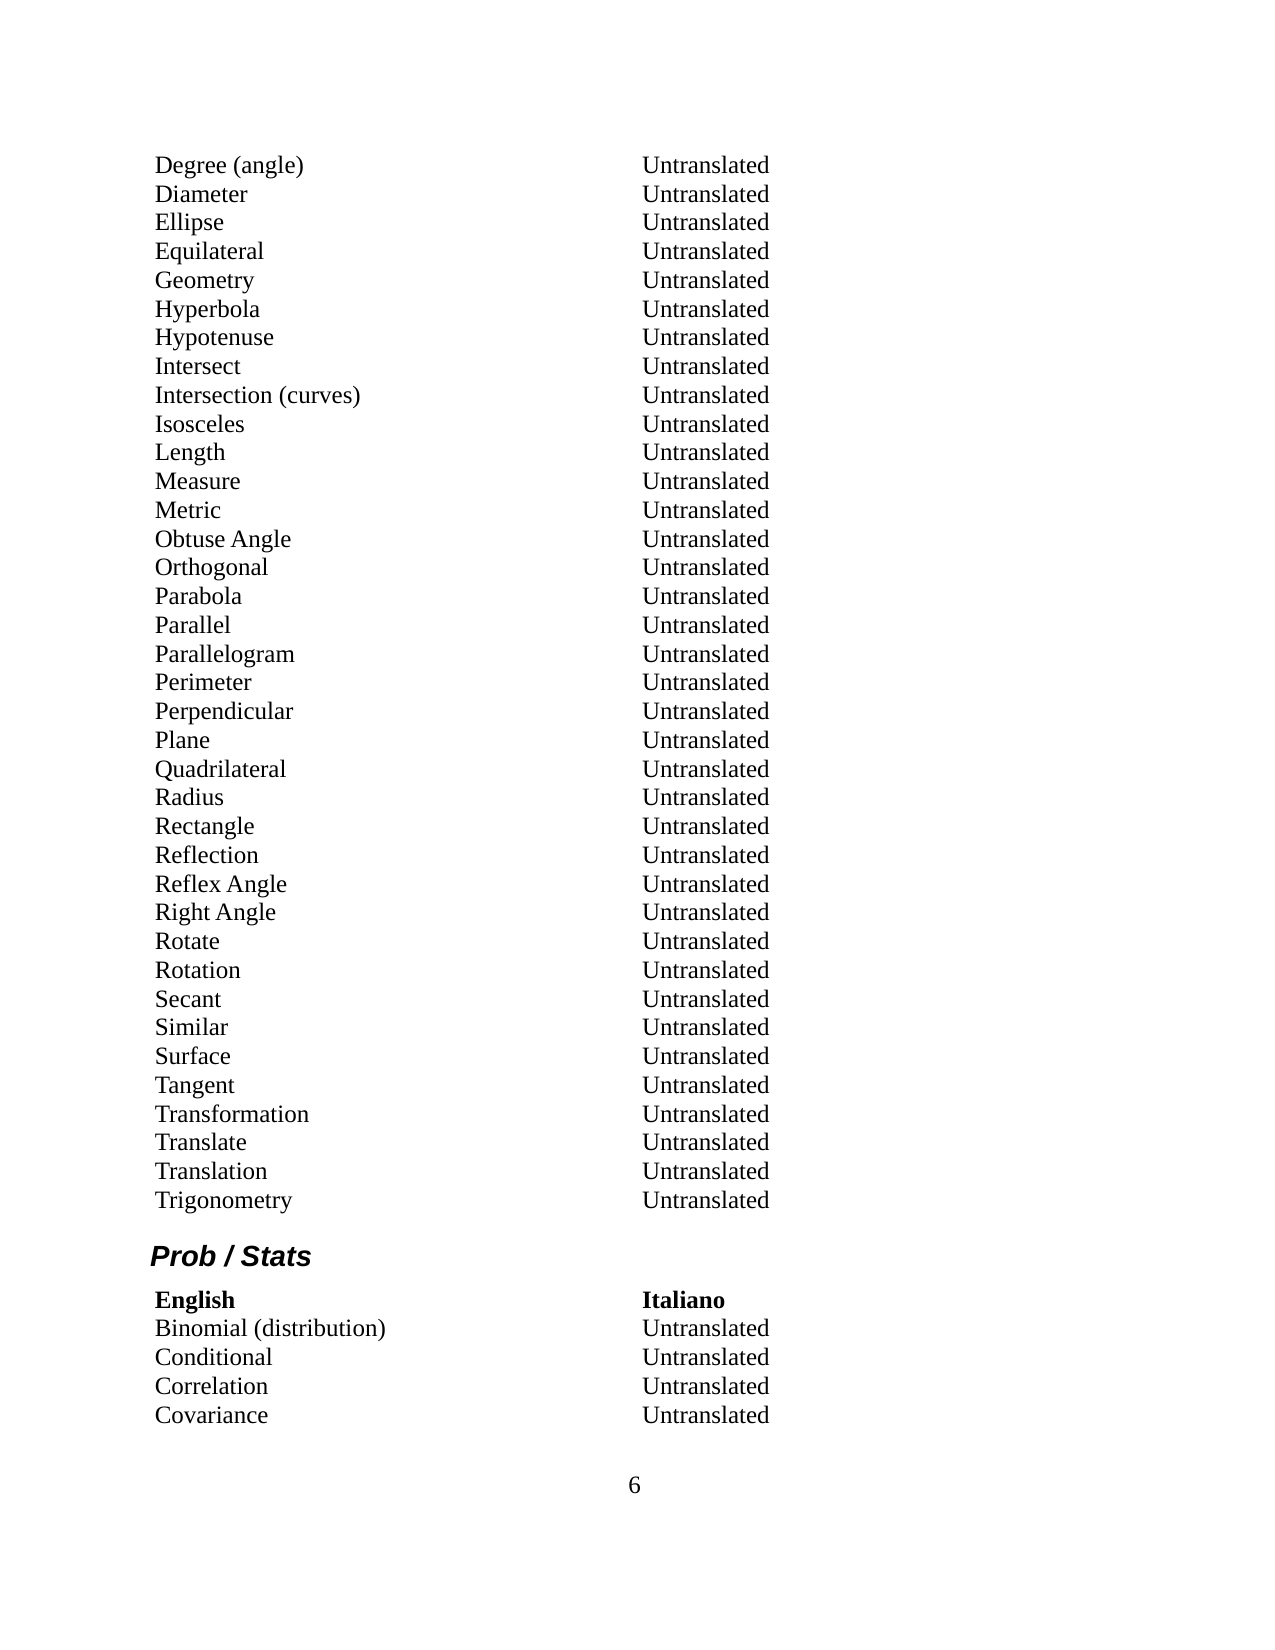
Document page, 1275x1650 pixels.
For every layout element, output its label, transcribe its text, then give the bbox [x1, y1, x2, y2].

table_cell Untranslated [638, 1013, 1125, 1041]
table_cell Quadrilateral [150, 754, 637, 782]
table_cell Untranslated [638, 179, 1125, 207]
table_cell Untranslated [638, 668, 1125, 696]
table_cell Untranslated [638, 1371, 1125, 1400]
table_cell Untranslated [638, 380, 1125, 409]
table_cell Obtuse Angle [150, 524, 637, 552]
table_cell Reflex Angle [150, 869, 637, 897]
table_cell Untranslated [638, 1314, 1125, 1342]
table_header Italiano [638, 1285, 1125, 1313]
table_cell Untranslated [638, 265, 1125, 294]
table_cell Geometry [150, 265, 637, 294]
table_cell Rectangle [150, 811, 637, 840]
table_cell Perpendicular [150, 696, 637, 725]
table_cell Untranslated [638, 466, 1125, 495]
table_cell Untranslated [638, 409, 1125, 437]
table_cell Intersect [150, 351, 637, 380]
table_cell Untranslated [638, 725, 1125, 754]
table_cell Rotation [150, 955, 637, 984]
table_cell Isosceles [150, 409, 637, 437]
table_cell Parallelogram [150, 639, 637, 667]
table_cell Plane [150, 725, 637, 754]
table_cell Untranslated [638, 1185, 1125, 1214]
table_cell Untranslated [638, 351, 1125, 380]
table_cell Tangent [150, 1070, 637, 1099]
table_cell Parabola [150, 581, 637, 610]
table_cell Conditional [150, 1342, 637, 1371]
table_cell Untranslated [638, 1041, 1125, 1070]
table_cell Untranslated [638, 236, 1125, 265]
table_cell Measure [150, 466, 637, 495]
table_cell Rotate [150, 926, 637, 955]
table_cell Untranslated [638, 811, 1125, 840]
table_cell Degree (angle) [150, 150, 637, 179]
table_cell Untranslated [638, 438, 1125, 466]
table_cell Untranslated [638, 984, 1125, 1012]
table_cell Ellipse [150, 208, 637, 236]
table_cell Untranslated [638, 898, 1125, 926]
table_cell Untranslated [638, 581, 1125, 610]
table_cell Untranslated [638, 150, 1125, 179]
table_cell Similar [150, 1013, 637, 1041]
table_cell Surface [150, 1041, 637, 1070]
table_cell Length [150, 438, 637, 466]
table_cell Diameter [150, 179, 637, 207]
table_cell Transformation [150, 1099, 637, 1127]
table_cell Untranslated [638, 696, 1125, 725]
table_cell Right Angle [150, 898, 637, 926]
table_cell Untranslated [638, 783, 1125, 811]
table_cell Untranslated [638, 553, 1125, 581]
table_cell Untranslated [638, 524, 1125, 552]
table_cell Untranslated [638, 840, 1125, 869]
table_cell Translate [150, 1128, 637, 1156]
table_cell Parallel [150, 610, 637, 639]
table_cell Hypotenuse [150, 323, 637, 351]
table_cell Untranslated [638, 1342, 1125, 1371]
table_cell Untranslated [638, 1128, 1125, 1156]
table_cell Orthogonal [150, 553, 637, 581]
table_cell Perimeter [150, 668, 637, 696]
table_cell Untranslated [638, 1400, 1125, 1428]
table_cell Metric [150, 495, 637, 524]
table_cell Untranslated [638, 495, 1125, 524]
table_cell Reflection [150, 840, 637, 869]
table_cell Untranslated [638, 639, 1125, 667]
table_cell Untranslated [638, 754, 1125, 782]
table_cell Untranslated [638, 294, 1125, 322]
table_cell Untranslated [638, 323, 1125, 351]
subtitle Prob / Stats [150, 1239, 1125, 1272]
table_cell Untranslated [638, 1156, 1125, 1185]
table_cell Correlation [150, 1371, 637, 1400]
table_cell Hyperbola [150, 294, 637, 322]
table_cell Untranslated [638, 1070, 1125, 1099]
table_cell Intersection (curves) [150, 380, 637, 409]
table_cell Untranslated [638, 1099, 1125, 1127]
table_cell Untranslated [638, 208, 1125, 236]
table_header English [150, 1285, 637, 1313]
table_cell Covariance [150, 1400, 637, 1428]
table_cell Radius [150, 783, 637, 811]
table_cell Translation [150, 1156, 637, 1185]
table_cell Untranslated [638, 869, 1125, 897]
table_cell Binomial (distribution) [150, 1314, 637, 1342]
table_cell Untranslated [638, 610, 1125, 639]
table_cell Untranslated [638, 926, 1125, 955]
table_cell Trigonometry [150, 1185, 637, 1214]
table_cell Secant [150, 984, 637, 1012]
table_cell Untranslated [638, 955, 1125, 984]
table_cell Equilateral [150, 236, 637, 265]
